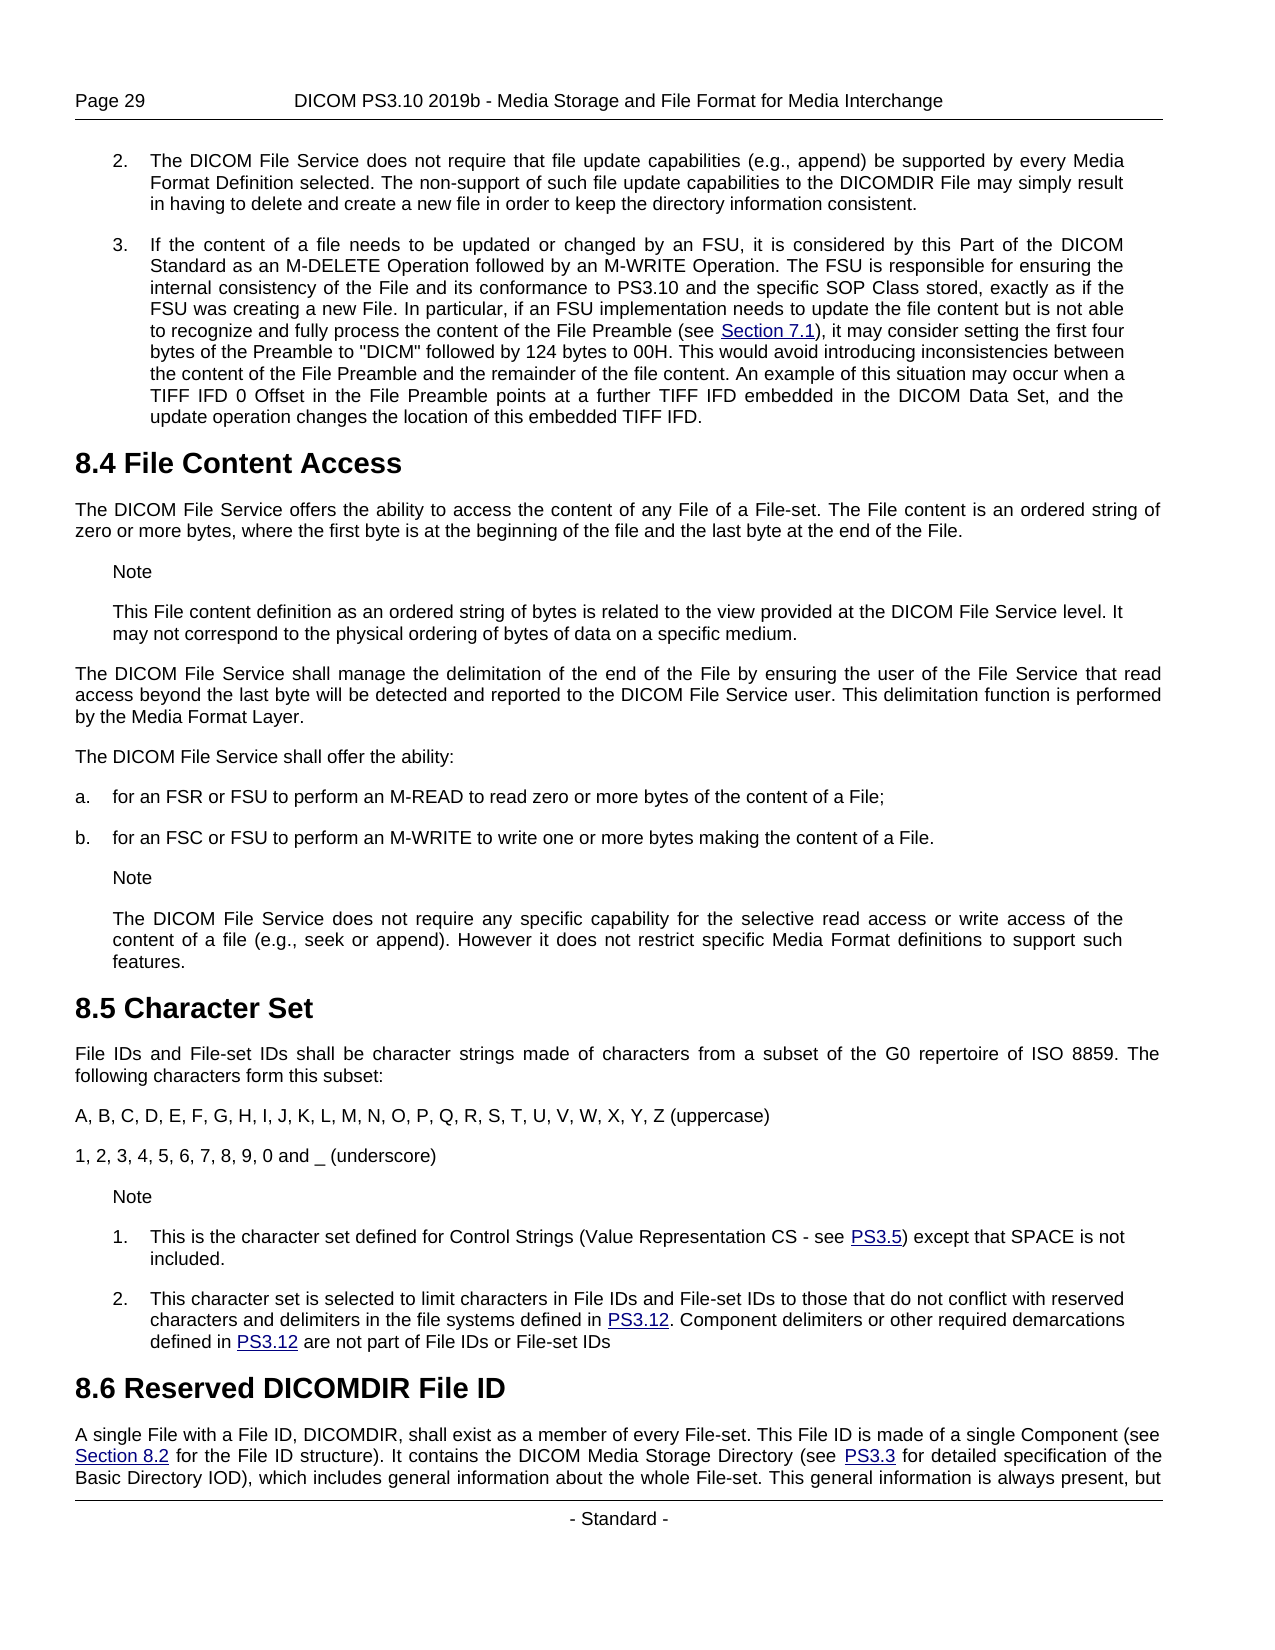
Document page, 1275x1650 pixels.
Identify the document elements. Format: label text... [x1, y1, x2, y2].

text Note [112, 1186, 1125, 1207]
text 2. The DICOM File Service does not require that file update capabilities (e.g., append) be supported by every Media Format Definition selected. The non-support of such file update capabilities to the DICOMDIR File may simply result in having to delete and create a new file in order to keep the directory information consistent. [112, 150, 1125, 215]
text 8.4 File Content Access [75, 446, 1162, 480]
text The DICOM File Service does not require any specific capability for the selective read access or write access of the content of a file (e.g., seek or append). However it does not restrict specific Media Format definitions to support such features. [112, 907, 1125, 972]
text Note [112, 560, 1125, 582]
text The DICOM File Service offers the ability to access the content of any File of a File-set. The File content is an ordered string of zero or more bytes, where the first byte is at the beginning of the file and the last byte at the end of the File. [75, 498, 1162, 542]
text The DICOM File Service shall offer the ability: [75, 746, 1162, 768]
text The DICOM File Service shall manage the delimitation of the end of the File by ensuring the user of the File Service that read access beyond the last byte will be detected and reported to the DICOM File Service user. This delimitation function is performed by the Media Format Layer. [75, 663, 1162, 727]
text This File content definition as an ordered string of bytes is related to the view provided at the DICOM File Service level. It may not correspond to the physical ordering of bytes of data on a specific medium. [112, 601, 1125, 644]
text a. for an FSR or FSU to perform an M-READ to read zero or more bytes of the content of a File; [75, 786, 1162, 808]
text 8.6 Reserved DICOMDIR File ID [75, 1371, 1162, 1405]
text File IDs and File-set IDs shall be character strings made of characters from a subset of the G0 repertoire of ISO 8859. The following characters form this subset: [75, 1043, 1162, 1086]
text Note [112, 867, 1125, 888]
text 1, 2, 3, 4, 5, 6, 7, 8, 9, 0 and _ (underscore) [75, 1145, 1162, 1167]
text 3. If the content of a file needs to be updated or changed by an FSU, it is considered by this Part of the DICOM Standard as an M-DELETE Operation followed by an M-WRITE Operation. The FSU is responsible for ensuring the internal consistency of the File and its conformance to PS3.10 and the specific SOP Class stored, exactly as if the FSU was creating a new File. In particular, if an FSU implementation needs to update the file content but is not able to recognize and fully process the content of the File Preamble (see Section 7.1), it may consider setting the first four bytes of the Preamble to "DICM" followed by 124 bytes to 00H. This would avoid introducing inconsistencies between the content of the File Preamble and the remainder of the file content. An example of this situation may occur when a TIFF IFD 0 Offset in the File Preamble points at a further TIFF IFD embedded in the DICOM Data Set, and the update operation changes the location of this embedded TIFF IFD. [112, 233, 1125, 427]
text b. for an FSC or FSU to perform an M-WRITE to write one or more bytes making the content of a File. [75, 827, 1162, 848]
text A, B, C, D, E, F, G, H, I, J, K, L, M, N, O, P, Q, R, S, T, U, V, W, X, Y, Z (uppercase) [75, 1105, 1162, 1126]
text 2. This character set is selected to limit characters in File IDs and File-set IDs to those that do not conflict with reserved characters and delimiters in the file systems defined in PS3.12. Component delimiters or other required demarcations defined in PS3.12 are not part of File IDs or File-set IDs [112, 1288, 1125, 1352]
text 8.5 Character Set [75, 991, 1162, 1024]
text A single File with a File ID, DICOMDIR, shall exist as a member of every File-set. This File ID is made of a single Component (see Section 8.2 for the File ID structure). It contains the DICOM Media Storage Directory (see PS3.3 for detailed specification of the Basic Directory IOD), which includes general information about the whole File-set. This general information is always present, but [75, 1423, 1162, 1488]
text 1. This is the character set defined for Control Strings (Value Representation CS - see PS3.5) except that SPACE is not included. [112, 1226, 1125, 1269]
